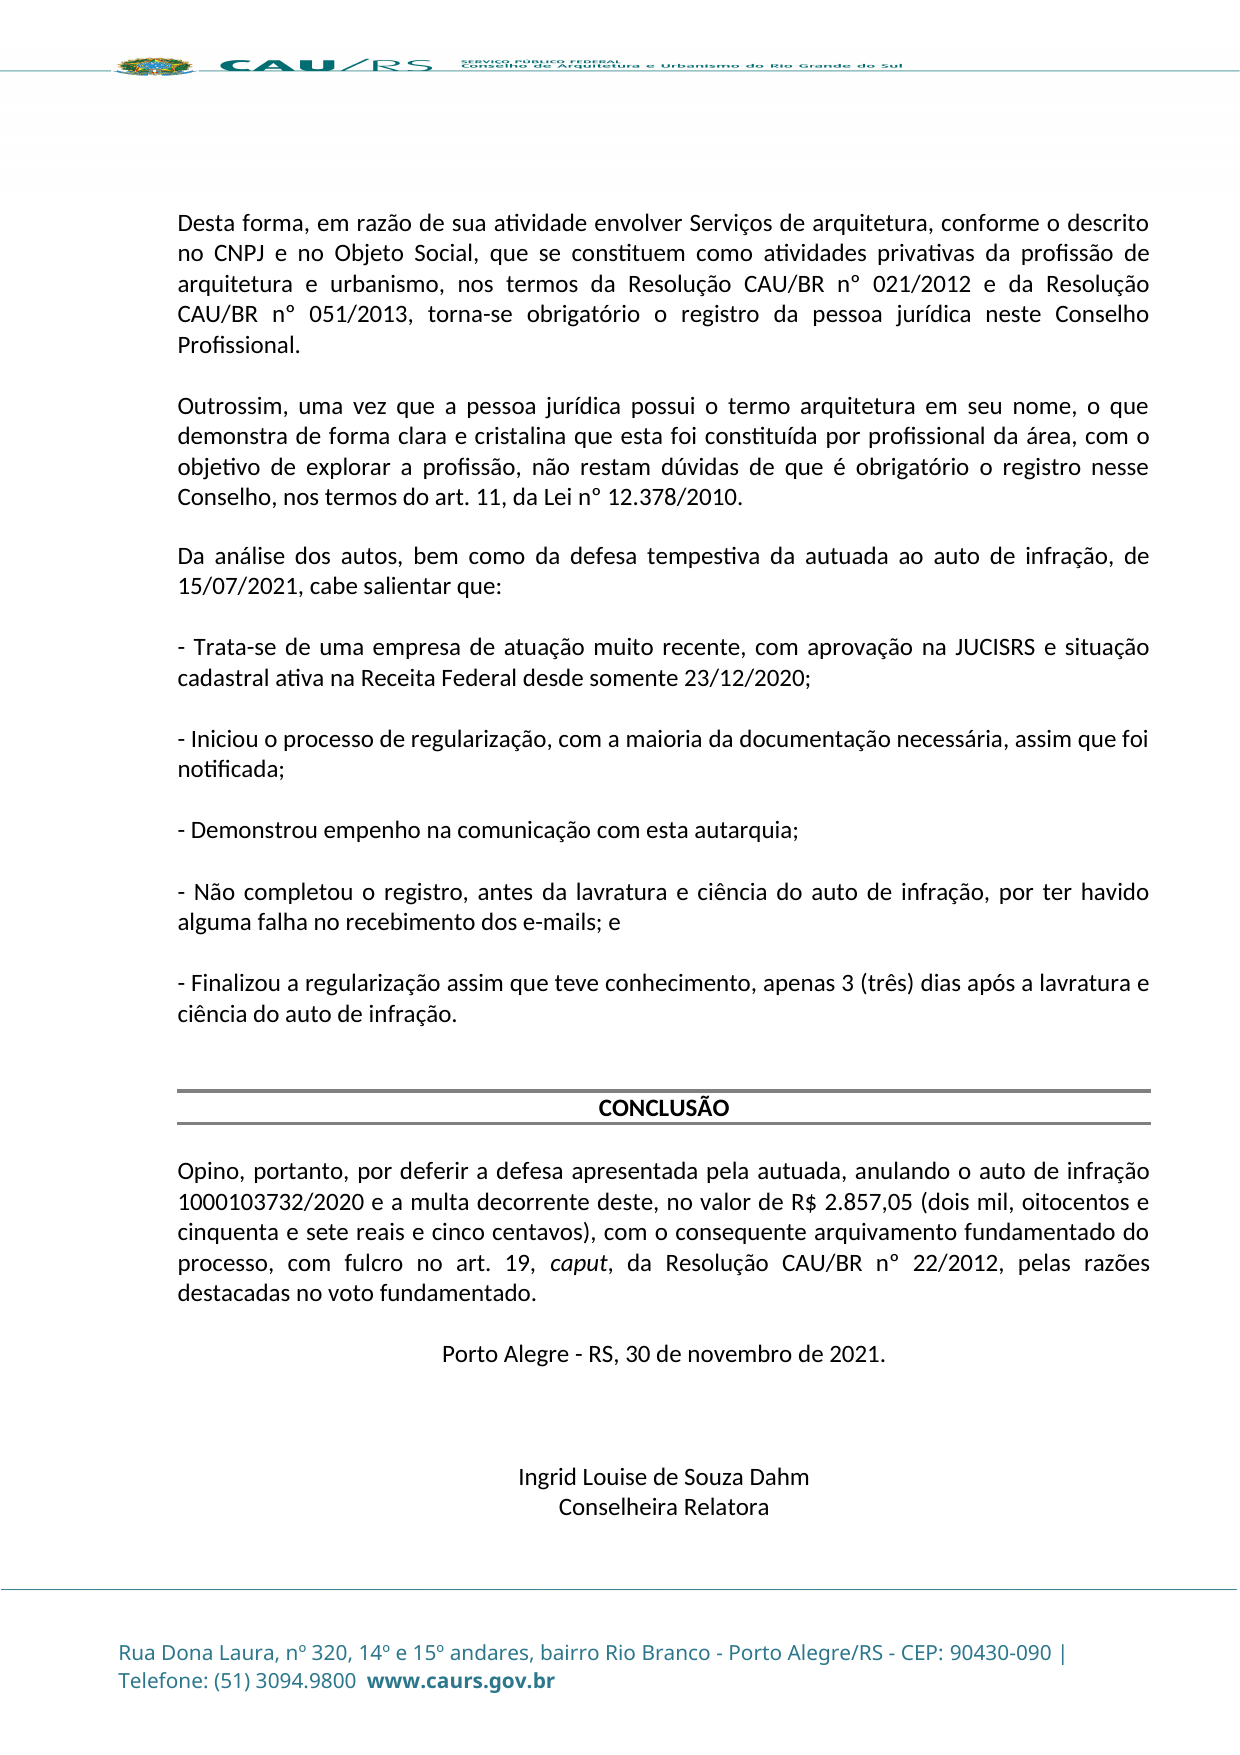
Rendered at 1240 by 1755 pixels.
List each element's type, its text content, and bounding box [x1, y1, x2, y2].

text - Não completou o registro, antes da lavratura e ciência do auto de infração, por ter havido alguma falha no recebimento dos e-mails; e [177, 876, 1151, 937]
text Da análise dos autos, bem como da defesa tempestiva da autuada ao auto de infração, de 15/07/2021, cabe salientar que: [177, 540, 1151, 601]
text - Trata-se de uma empresa de atuação muito recente, com aprovação na JUCISRS e situação cadastral ativa na Receita Federal desde somente 23/12/2020; [177, 632, 1151, 693]
table_header CONCLUSÃO [177, 1093, 1151, 1122]
text Outrossim, uma vez que a pessoa jurídica possui o termo arquitetura em seu nome, o que demonstra de forma clara e cristalina que esta foi constituída por profissional da área, com o objetivo de explorar a profissão, não restam dúvidas de que é obrigatório o registro nesse Conselho, nos termos do art. 11, da Lei nº 12.378/2010. [177, 390, 1151, 512]
text Opino, portanto, por deferir a defesa apresentada pela autuada, anulando o auto de infração 1000103732/2020 e a multa decorrente deste, no valor de R$ 2.857,05 (dois mil, oitocentos e cinquenta e sete reais e cinco centavos), com o consequente arquivamento fundamentado do processo, com fulcro no art. 19, caput, da Resolução CAU/BR nº 22/2012, pelas razões destacadas no voto fundamentado. [177, 1156, 1151, 1308]
text Ingrid Louise de Souza Dahm [177, 1461, 1151, 1491]
text - Finalizou a regularização assim que teve conhecimento, apenas 3 (três) dias após a lavratura e ciência do auto de infração. [177, 967, 1151, 1028]
text - Iniciou o processo de regularização, com a maioria da documentação necessária, assim que foi notificada; [177, 723, 1151, 784]
text Conselheira Relatora [177, 1491, 1151, 1522]
text Porto Alegre - RS, 30 de novembro de 2021. [177, 1339, 1151, 1369]
text Desta forma, em razão de sua atividade envolver Serviços de arquitetura, conforme o descrito no CNPJ e no Objeto Social, que se constituem como atividades privativas da profissão de arquitetura e urbanismo, nos termos da Resolução CAU/BR nº 021/2012 e da Resolução CAU/BR nº 051/2013, torna-se obrigatório o registro da pessoa jurídica neste Conselho Profissional. [177, 207, 1151, 359]
text - Demonstrou empenho na comunicação com esta autarquia; [177, 815, 1151, 845]
